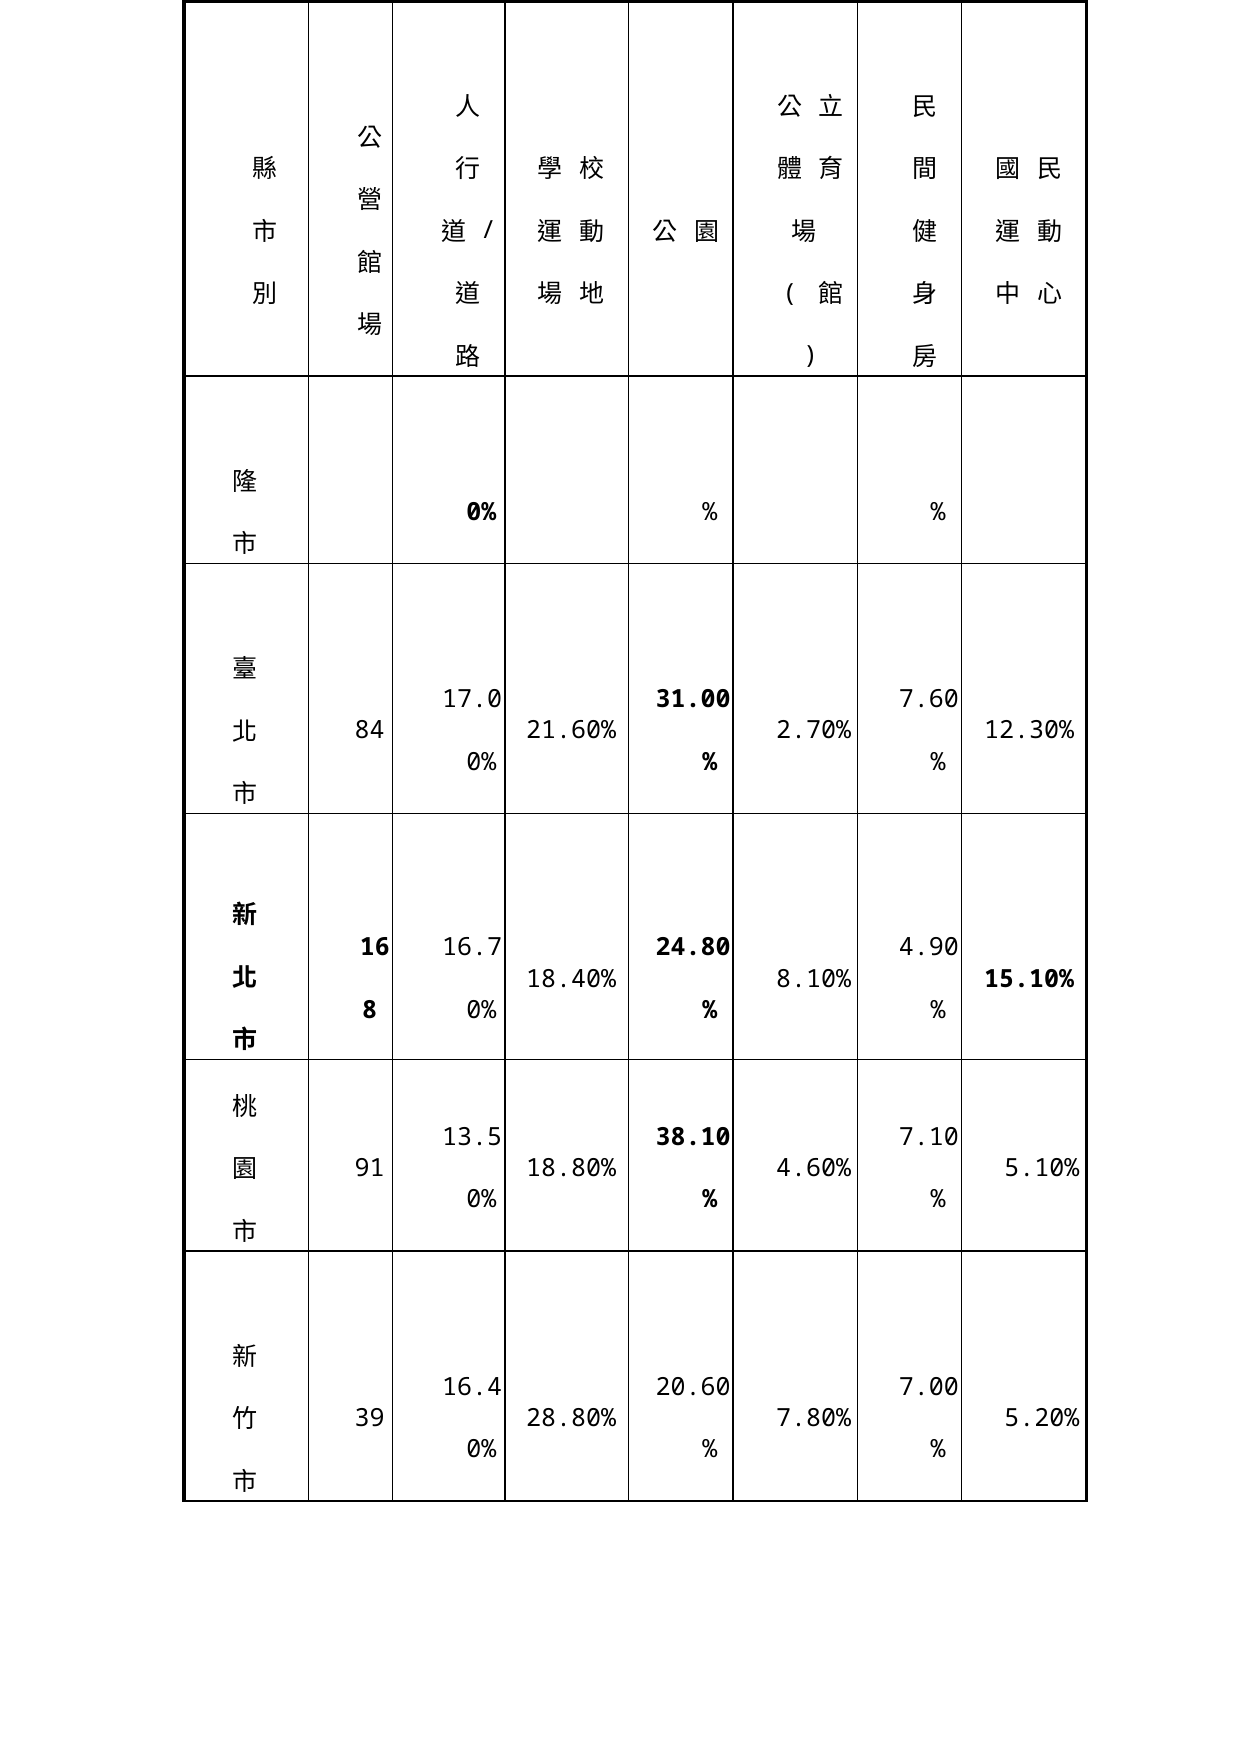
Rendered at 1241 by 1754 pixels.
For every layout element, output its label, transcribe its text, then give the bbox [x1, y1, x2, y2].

table_cell [734, 377, 857, 562]
table_header 民間健身房 [858, 3, 961, 375]
table_cell [962, 377, 1085, 562]
table_header 公立體育場(館) [734, 3, 857, 375]
table_cell 7.00% [858, 1252, 961, 1500]
table_cell 5.20% [962, 1252, 1085, 1500]
table_cell 新北市 [186, 814, 308, 1059]
table_header 公營館場 [309, 3, 392, 375]
table_cell [506, 377, 628, 562]
table_header 國民運動中心 [962, 3, 1085, 375]
table_header 縣市別 [186, 3, 308, 375]
table_cell 13.50% [393, 1060, 504, 1250]
table_cell 7.60% [858, 564, 961, 812]
table_cell % [629, 377, 732, 562]
table_cell 12.30% [962, 564, 1085, 812]
table_cell 39 [309, 1252, 392, 1500]
table_cell [309, 377, 392, 562]
table_cell 桃園市 [186, 1060, 308, 1250]
table_cell 4.60% [734, 1060, 857, 1250]
table_cell 17.00% [393, 564, 504, 812]
table_cell 2.70% [734, 564, 857, 812]
table_cell 20.60% [629, 1252, 732, 1500]
table_cell 0% [393, 377, 504, 562]
table_cell 8.10% [734, 814, 857, 1059]
table_cell 84 [309, 564, 392, 812]
table_cell % [858, 377, 961, 562]
table_cell 新竹市 [186, 1252, 308, 1500]
table_cell 28.80% [506, 1252, 628, 1500]
table_cell 16.40% [393, 1252, 504, 1500]
table_cell 4.90% [858, 814, 961, 1059]
table_cell 38.10% [629, 1060, 732, 1250]
table_cell 18.40% [506, 814, 628, 1059]
table_cell 7.10% [858, 1060, 961, 1250]
table_cell 31.00% [629, 564, 732, 812]
table_cell 5.10% [962, 1060, 1085, 1250]
table_cell 15.10% [962, 814, 1085, 1059]
table_header 人行道/道路 [393, 3, 504, 375]
table_cell 隆市 [186, 377, 308, 562]
table_cell 16.70% [393, 814, 504, 1059]
table_cell 91 [309, 1060, 392, 1250]
table_cell 168 [309, 814, 392, 1059]
table_cell 24.80% [629, 814, 732, 1059]
table_cell 7.80% [734, 1252, 857, 1500]
table_header 學校運動場地 [506, 3, 628, 375]
table_header 公園 [629, 3, 732, 375]
table_cell 18.80% [506, 1060, 628, 1250]
table_cell 21.60% [506, 564, 628, 812]
table_cell 臺北市 [186, 564, 308, 812]
